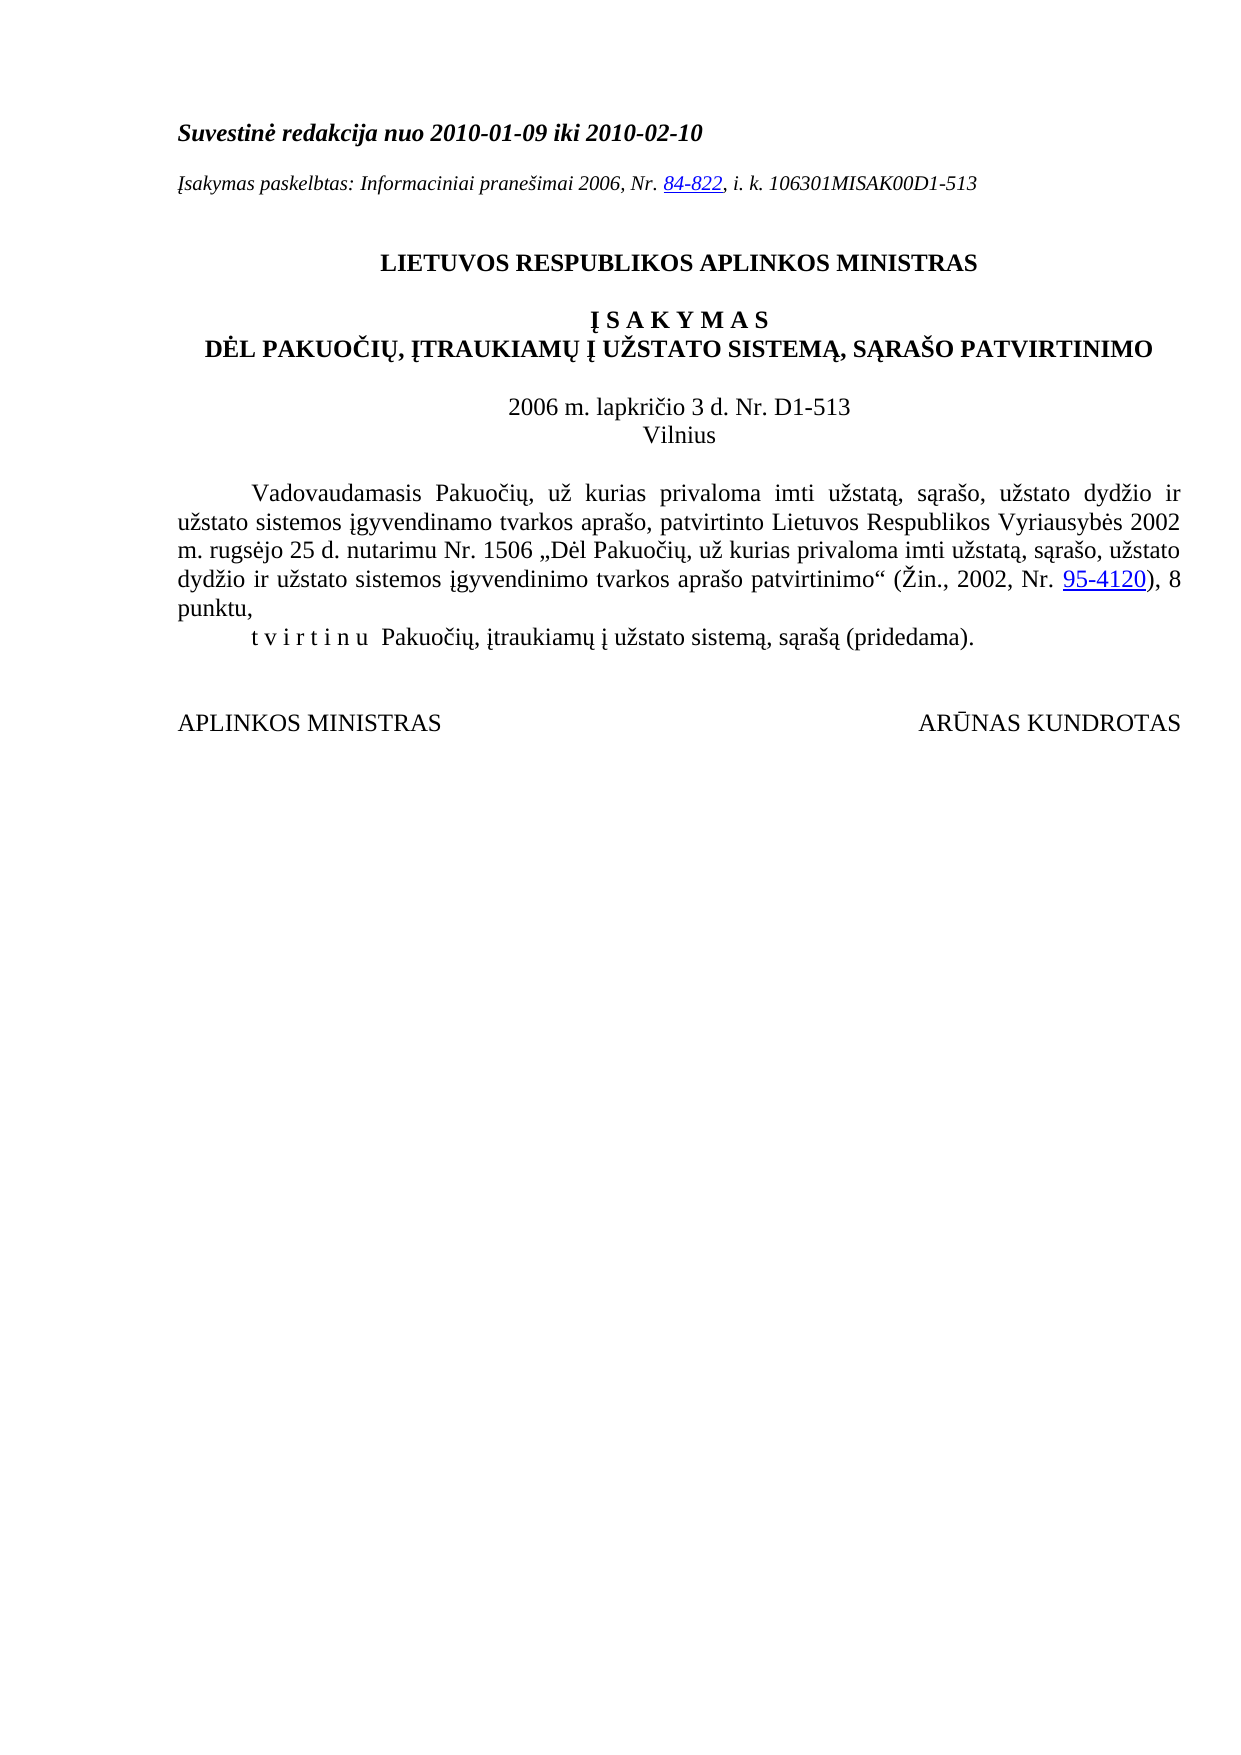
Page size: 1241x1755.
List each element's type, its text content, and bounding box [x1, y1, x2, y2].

text LIETUVOS RESPUBLIKOS APLINKOS MINISTRAS [177, 248, 1181, 277]
text Įsakymas paskelbtas: Informaciniai pranešimai 2006, Nr. 84-822, i. k. 106301MISAK00D1-513 [177, 171, 1181, 195]
text Vilnius [177, 420, 1181, 449]
text Vadovaudamasis Pakuočių, už kurias privaloma imti užstatą, sąrašo, užstato dydžio ir užstato sistemos įgyvendinamo tvarkos aprašo, patvirtinto Lietuvos Respublikos Vyriausybės 2002 m. rugsėjo 25 d. nutarimu Nr. 1506 „Dėl Pakuočių, už kurias privaloma imti užstatą, sąrašo, užstato dydžio ir užstato sistemos įgyvendinimo tvarkos aprašo patvirtinimo“ (Žin., 2002, Nr. 95-4120), 8 punktu, [177, 478, 1181, 622]
text APLINKOS MINISTRAS ARŪNAS KUNDROTAS [177, 708, 1181, 737]
text DĖL PAKUOČIŲ, ĮTRAUKIAMŲ Į UŽSTATO SISTEMĄ, SĄRAŠO PATVIRTINIMO [177, 334, 1181, 363]
text Į S A K Y M A S [177, 305, 1181, 334]
text 2006 m. lapkričio 3 d. Nr. D1-513 [177, 392, 1181, 420]
text tvirtinu Pakuočių, įtraukiamų į užstato sistemą, sąrašą (pridedama). [177, 622, 1181, 650]
text Suvestinė redakcija nuo 2010-01-09 iki 2010-02-10 [177, 118, 1181, 147]
